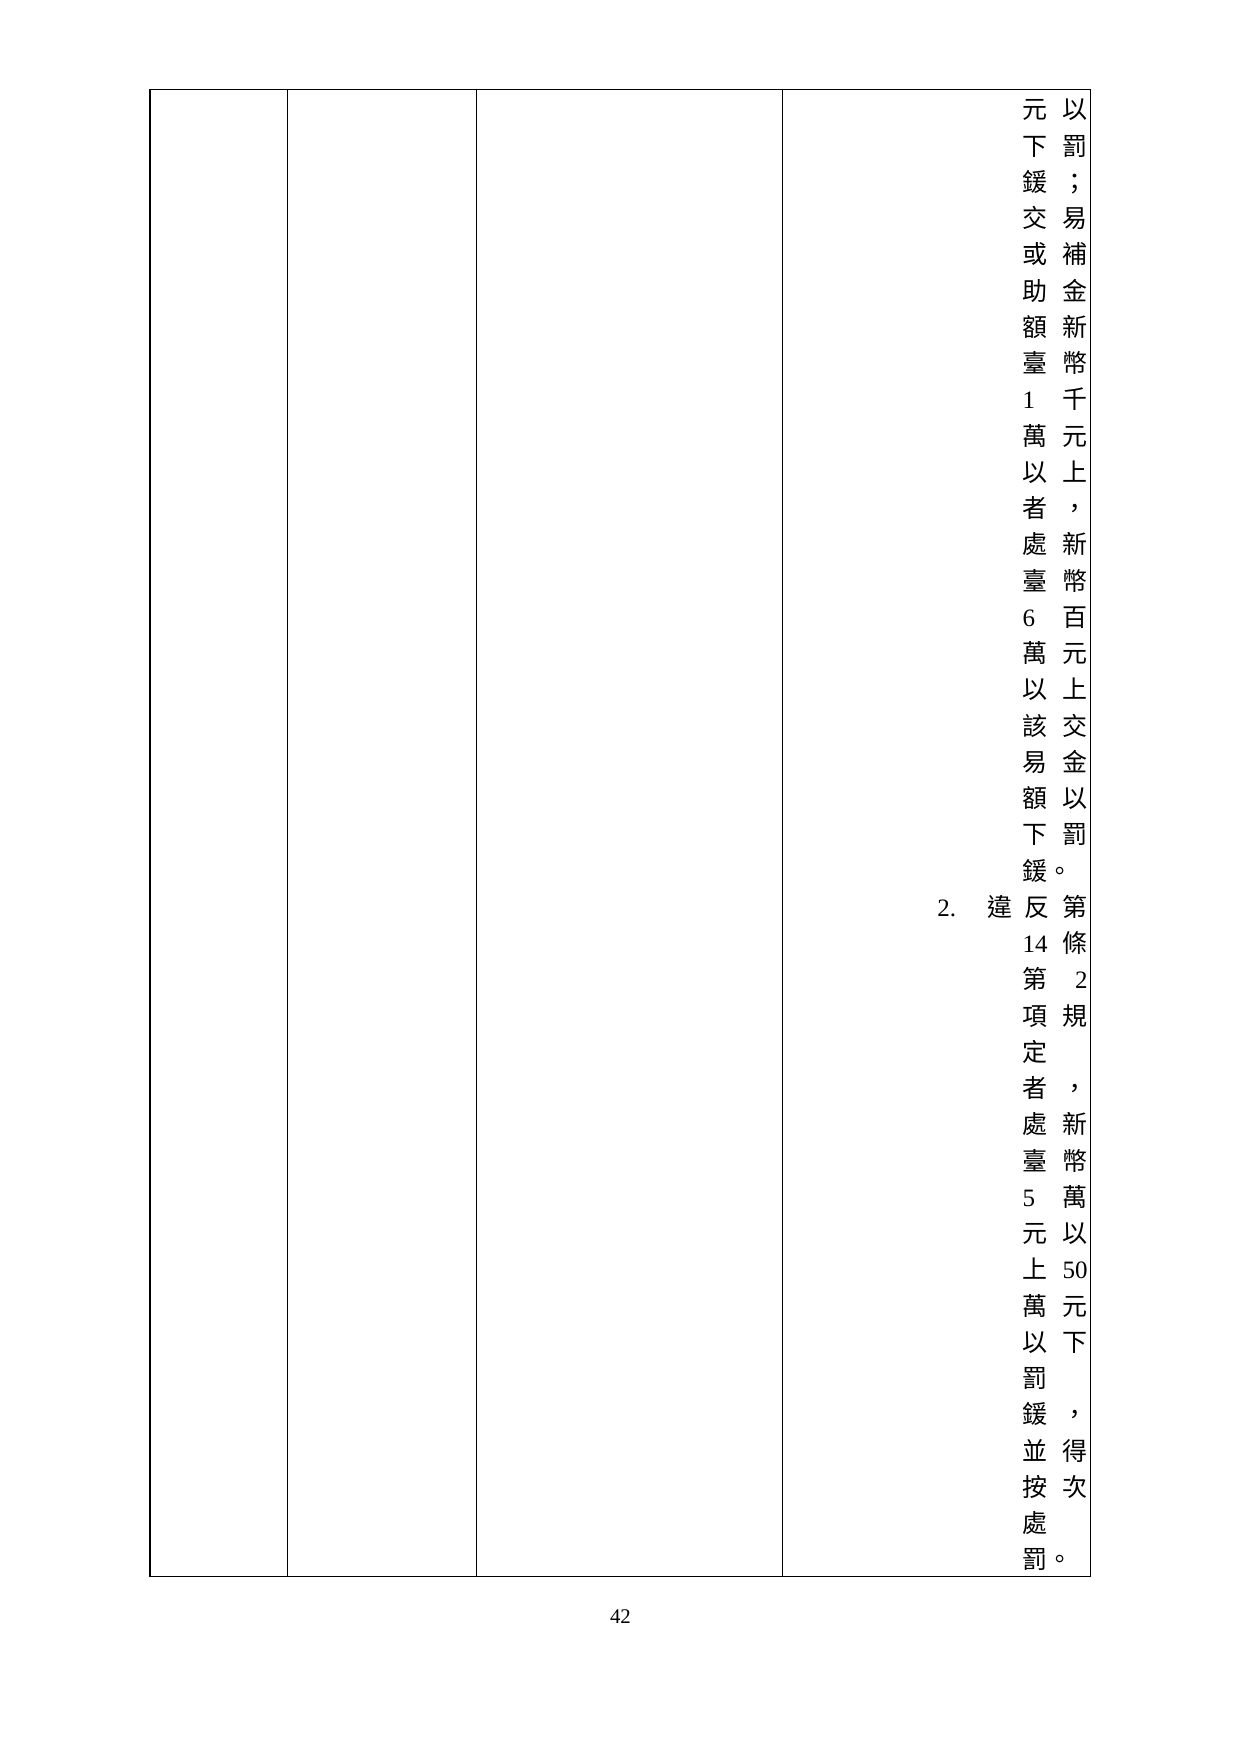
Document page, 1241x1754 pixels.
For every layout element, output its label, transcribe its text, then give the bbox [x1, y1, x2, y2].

table_cell [288, 90, 476, 1576]
table_cell [477, 90, 782, 1576]
table_cell 違反第14條第1項規定者，交易或補助金額未達新臺幣10萬元者，處新臺幣1萬元以上5萬元以下罰鍰；交易或補助金額新臺幣10萬元以上未達1百萬元者，處新臺幣6萬元以上50萬元以下罰鍰；交易或補助金額新臺幣1百萬元以上未達1千萬元者，處新臺幣60萬元以上5百萬元以下罰鍰；交易或補助金額新臺幣1千萬元以上者，處新臺幣6百萬元以上該交易金額以下罰鍰。 違反第14條第2項規定者，處新臺幣5萬元以上50萬元以下罰鍰，並得按次處罰。 [783, 90, 1090, 1576]
table_cell [151, 90, 287, 1576]
